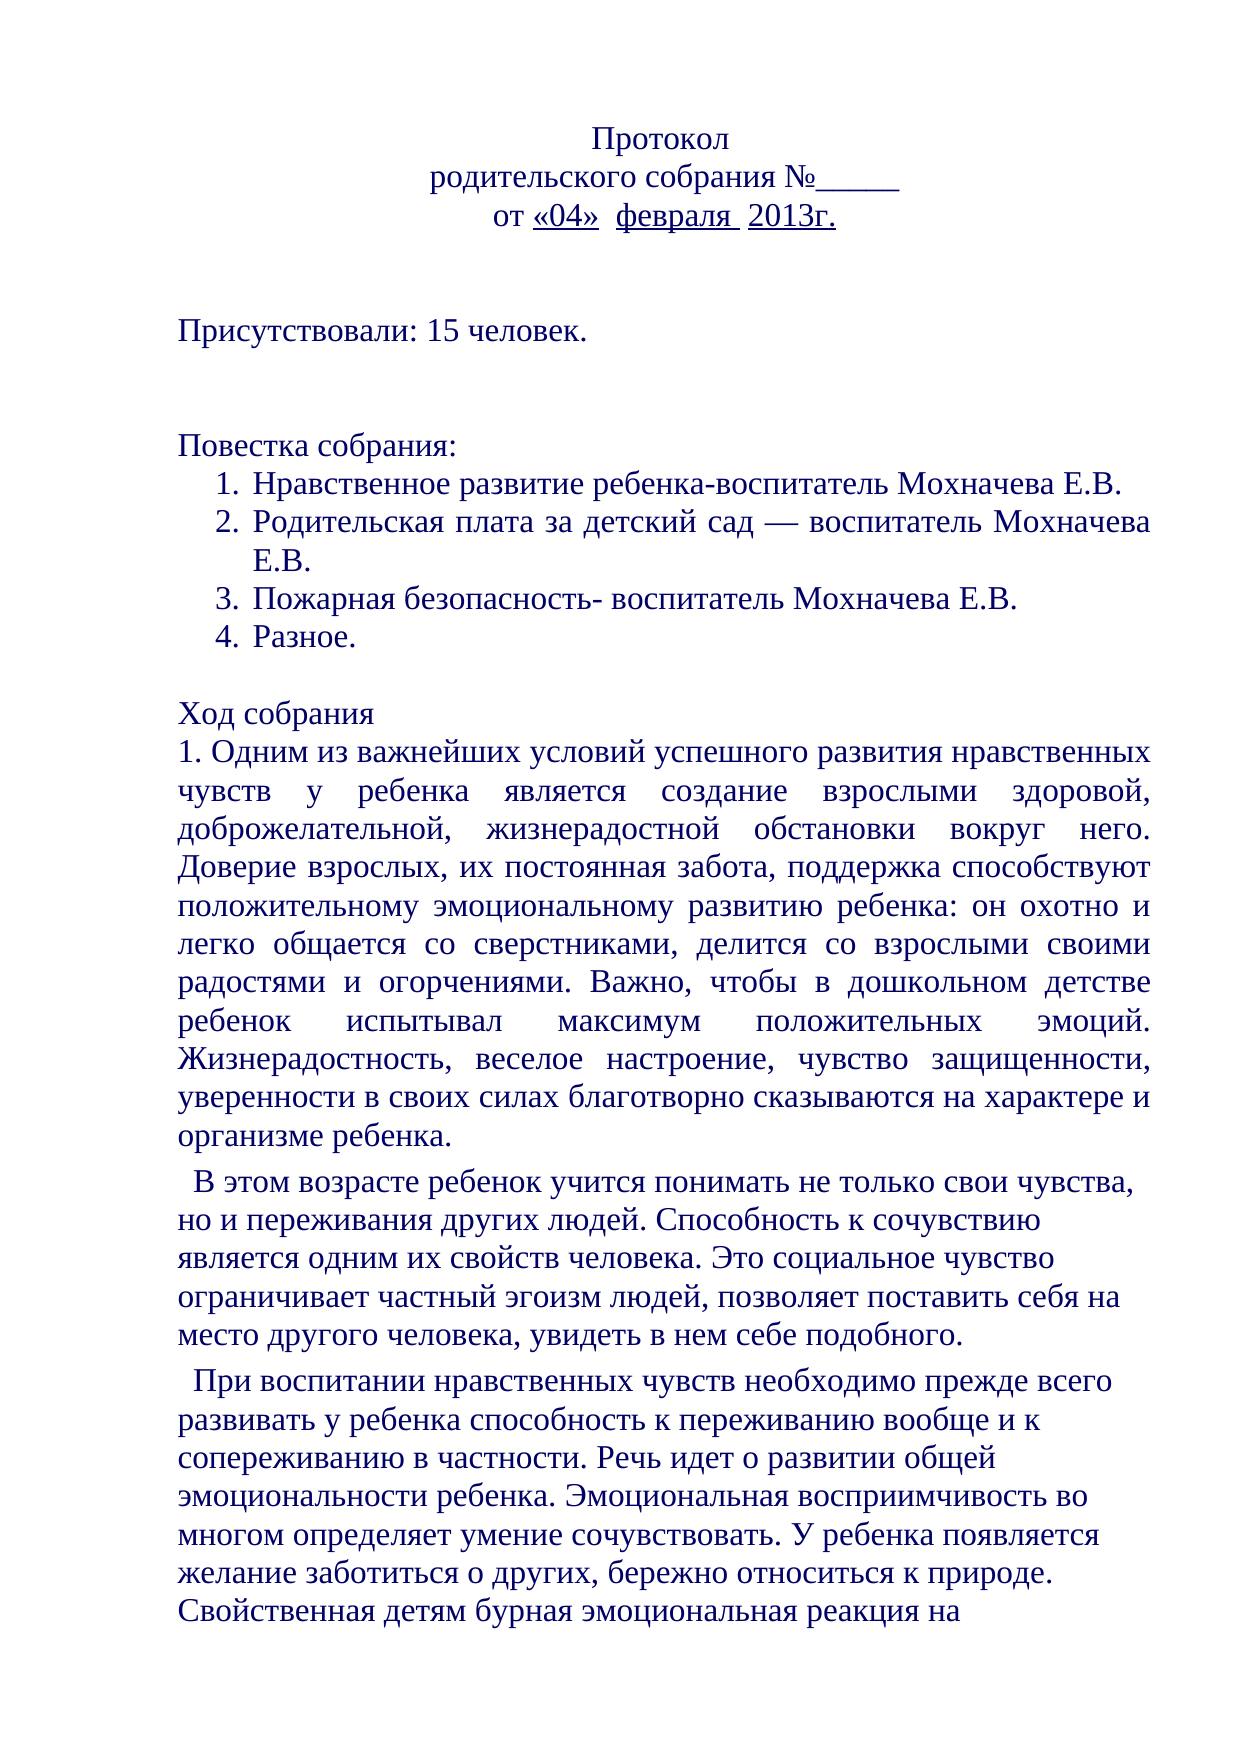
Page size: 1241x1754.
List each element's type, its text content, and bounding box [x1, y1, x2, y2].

text от «04» февраля 2013г. [177, 195, 1152, 233]
text В этом возрасте ребенок учится понимать не только свои чувства, но и переживания других людей. Способность к сочувствию является одним их свойств человека. Это социальное чувство ограничивает частный эгоизм людей, позволяет поставить себя на место другого человека, увидеть в нем себе подобного. [177, 1161, 1152, 1353]
list Родительская плата за детский сад — воспитатель Мохначева Е.В. [215, 501, 1152, 578]
list Нравственное развитие ребенка-воспитатель Мохначева Е.В. [215, 463, 1152, 501]
text Протокол [177, 118, 1152, 156]
list Разное. [215, 616, 1152, 655]
text родительского собрания №_____ [177, 156, 1152, 195]
text Присутствовали: 15 человек. [177, 310, 1152, 348]
text Ход собрания [177, 693, 1152, 731]
text 1. Одним из важнейших условий успешного развития нравственных чувств у ребенка является создание взрослыми здоровой, доброжелательной, жизнерадостной обстановки вокруг него. Доверие взрослых, их постоянная забота, поддержка способствуют положительному эмоциональному развитию ребенка: он охотно и легко общается со сверстниками, делится со взрослыми своими радостями и огорчениями. Важно, чтобы в дошкольном детстве ребенок испытывал максимум положительных эмоций. Жизнерадостность, веселое настроение, чувство защищенности, уверенности в своих силах благотворно сказываются на характере и организме ребенка. [177, 731, 1152, 1153]
text Повестка собрания: [177, 425, 1152, 463]
list Пожарная безопасность- воспитатель Мохначева Е.В. [215, 578, 1152, 616]
text При воспитании нравственных чувств необходимо прежде всего развивать у ребенка способность к переживанию вообще и к сопереживанию в частности. Речь идет о развитии общей эмоциональности ребенка. Эмоциональная восприимчивость во многом определяет умение сочувствовать. У ребенка появляется желание заботиться о других, бережно относиться к природе. Свойственная детям бурная эмоциональная реакция на [177, 1360, 1152, 1629]
